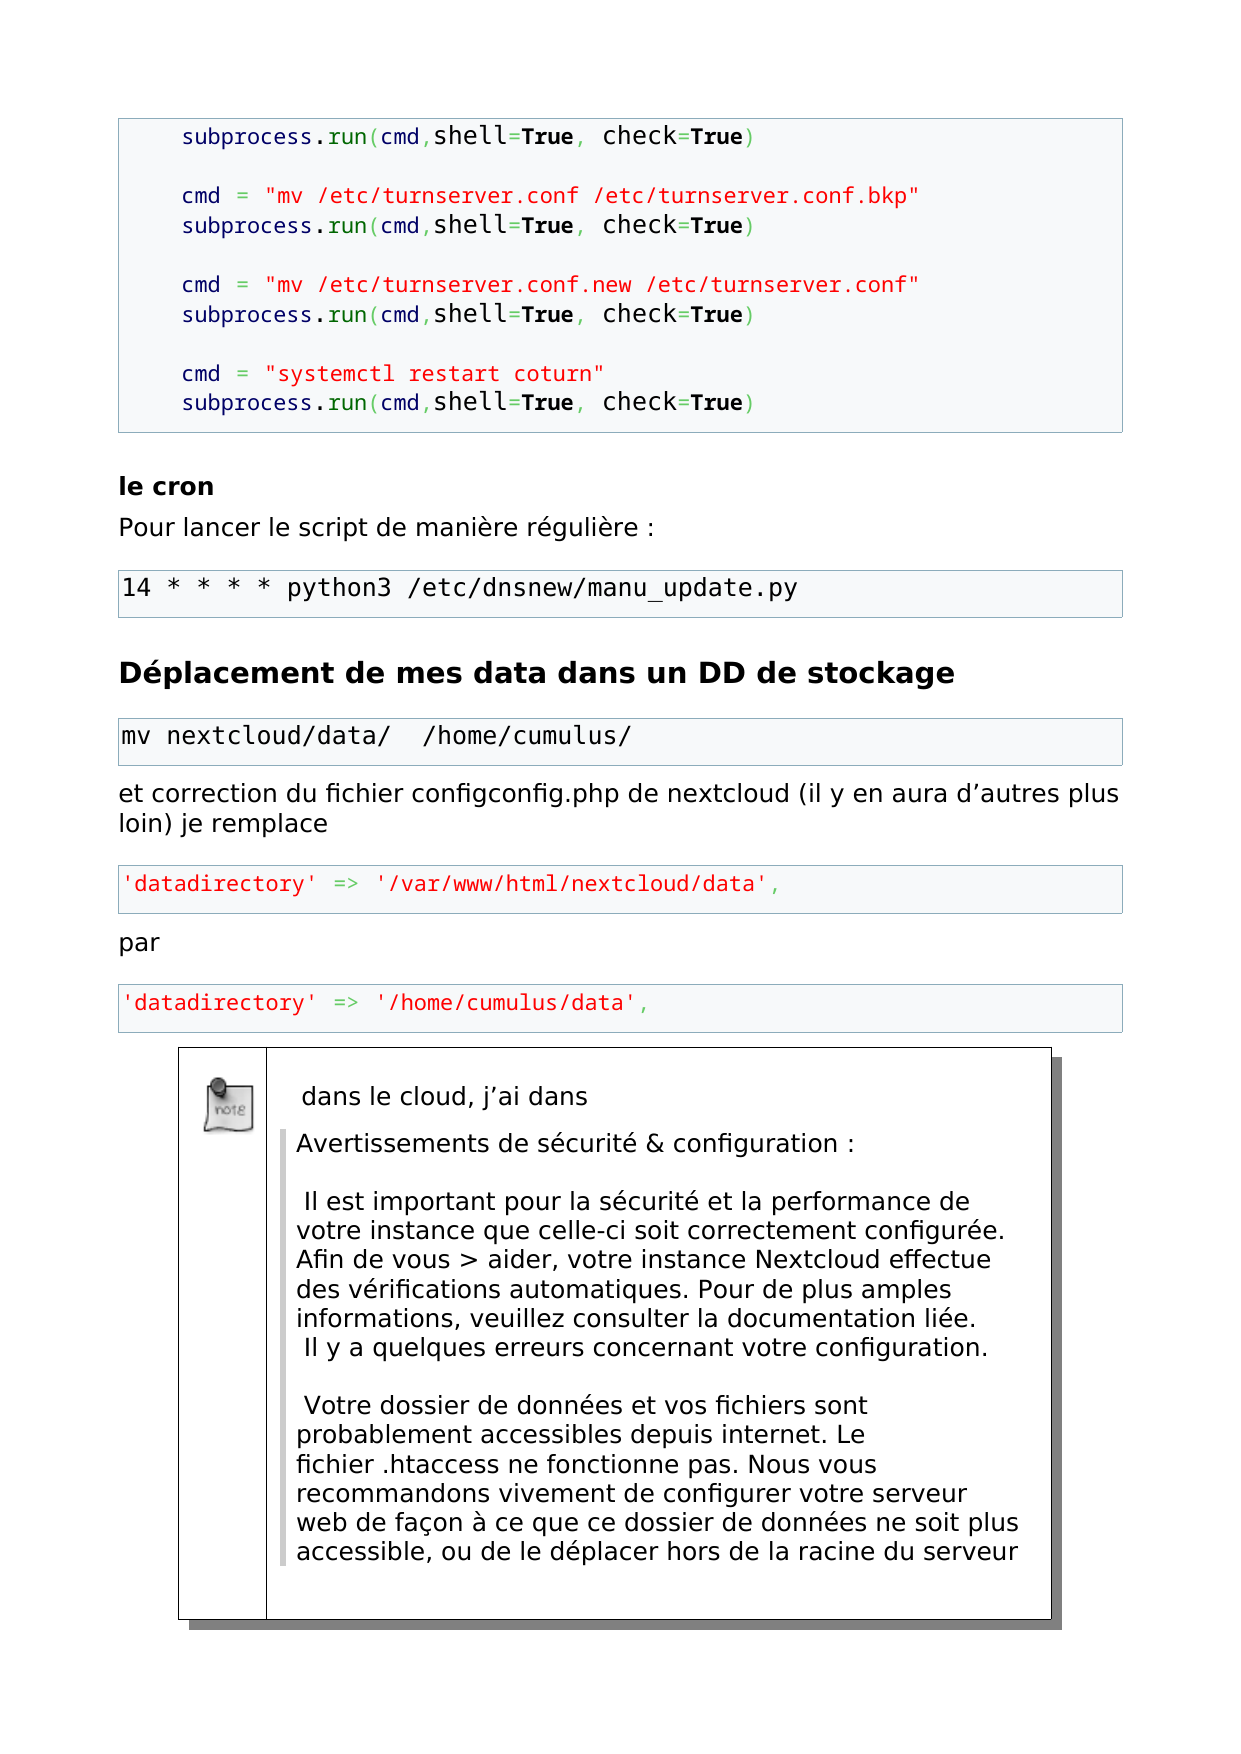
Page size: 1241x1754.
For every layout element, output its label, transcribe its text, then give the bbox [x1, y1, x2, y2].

picture [190, 1070, 266, 1146]
table_header 'datadirectory' => '/var/www/html/nextcloud/data', [119, 866, 1122, 913]
table_header subprocess.run(cmd,shell=True, check=True) cmd = "mv /etc/turnserver.conf /etc/turnserver.conf.bkp" subprocess.run(cmd,shell=True, check=True) cmd = "mv /etc/turnserver.conf.new /etc/turnserver.conf" subprocess.run(cmd,shell=True, check=True) cmd = "systemctl restart coturn" subprocess.run(cmd,shell=True, check=True) [119, 119, 1122, 432]
subtitle le cron [118, 472, 1122, 501]
text et correction du fichier configconfig.php de nextcloud (il y en aura d’autres plus loin) je remplace [118, 780, 1122, 838]
table_header dans le cloud, j’ai dans [267, 1048, 1051, 1619]
table_header Avertissements de sécurité & configuration : Il est important pour la sécurité et la performance de votre instance que celle-ci soit correctement configurée. Afin de vous > aider, votre instance Nextcloud effectue des vérifications automatiques. Pour de plus amples informations, veuillez consulter la documentation liée. Il y a quelques erreurs concernant votre configuration. Votre dossier de données et vos fichiers sont probablement accessibles depuis internet. Le fichier .htaccess ne fonctionne pas. Nous vous recommandons vivement de configurer votre serveur web de façon à ce que ce dossier de données ne soit plus accessible, ou de le déplacer hors de la racine du serveur [286, 1129, 1033, 1566]
text par [118, 928, 1122, 957]
table_header [179, 1048, 266, 1619]
table_header 14 * * * * python3 /etc/dnsnew/manu_update.py [119, 571, 1122, 617]
text Pour lancer le script de manière régulière : [118, 513, 1122, 543]
table_header 'datadirectory' => '/home/cumulus/data', [119, 985, 1122, 1032]
subtitle Déplacement de mes data dans un DD de stockage [118, 657, 1122, 691]
table_header mv nextcloud/data/ /home/cumulus/ [119, 719, 1122, 765]
